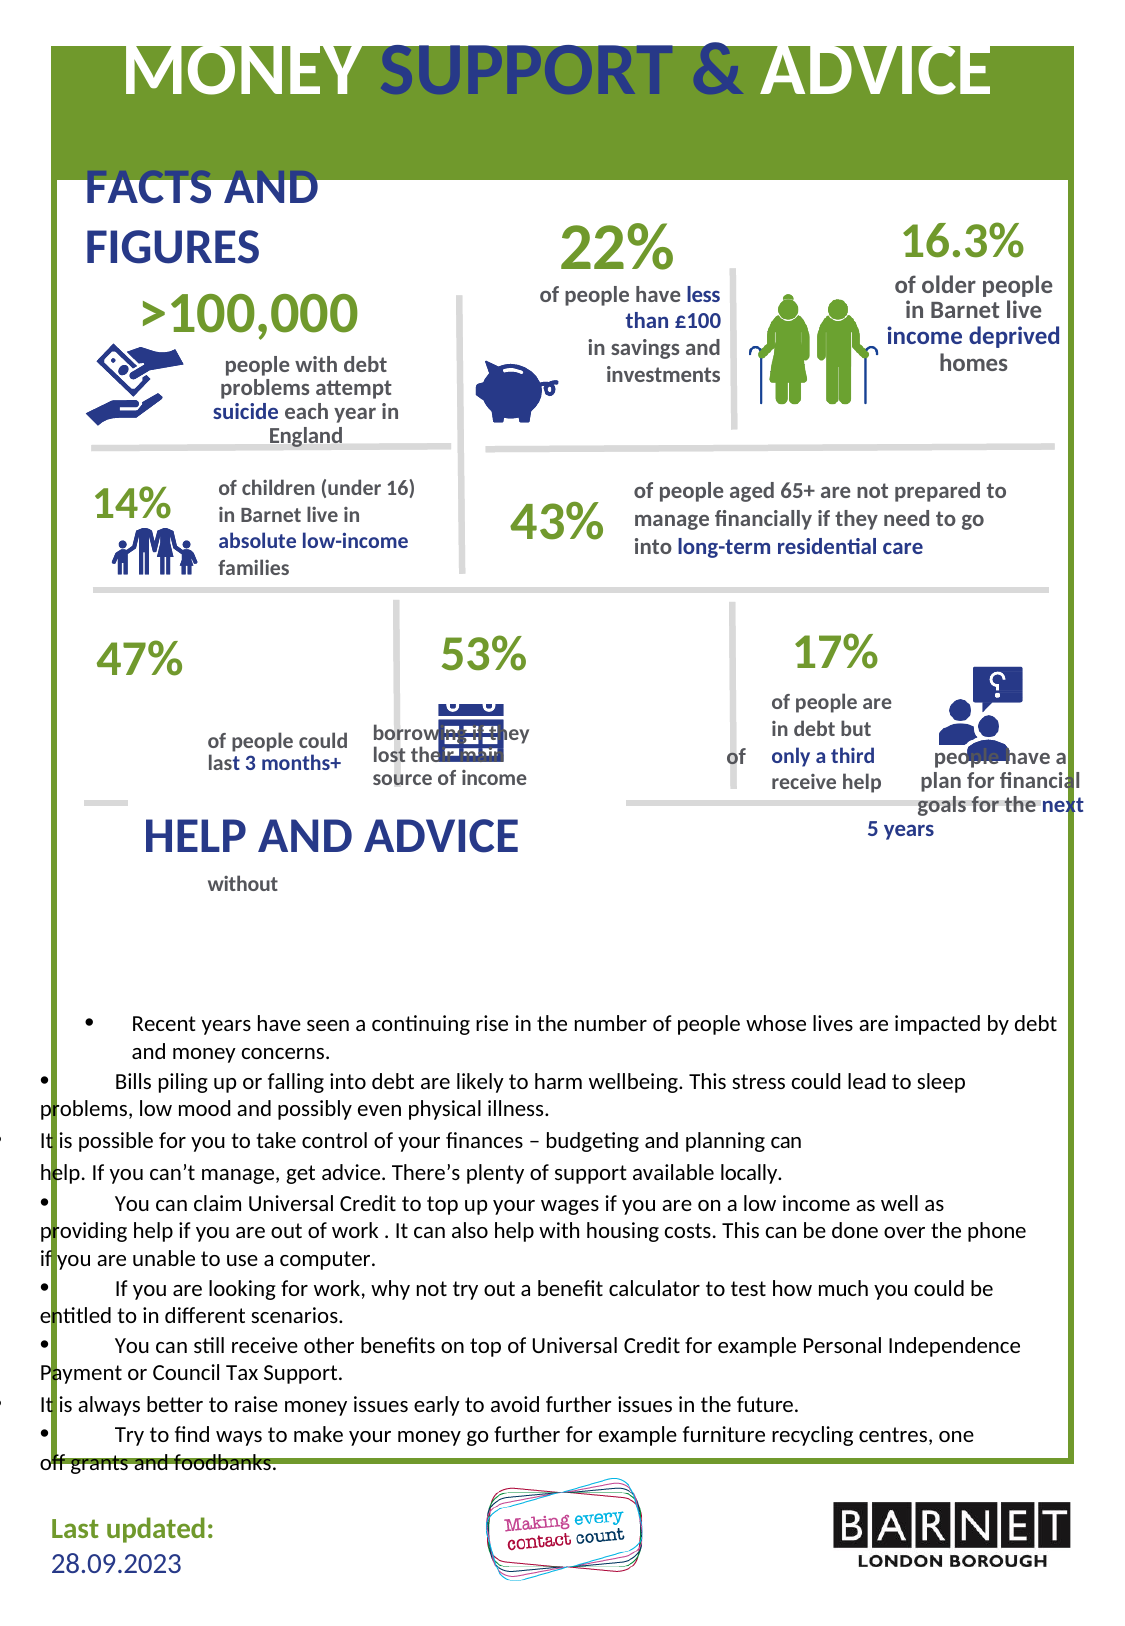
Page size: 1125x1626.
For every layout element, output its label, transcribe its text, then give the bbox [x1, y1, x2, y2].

list You can claim Universal Credit to top up your wages if you are on a low income as well as providing help if you are out of work . It can also help with housing costs. This can be done over the phone if you are unable to use a computer. [57, 1188, 1029, 1272]
text of people could last 3 months+ [207, 729, 368, 797]
text borrowing if they lost their main source of income [372, 722, 532, 791]
list Bills piling up or falling into debt are likely to harm wellbeing. This stress could lead to sleep problems, low mood and possibly even physical illness. [57, 1065, 991, 1122]
text people with debt problems attempt suicide each year in England [213, 353, 399, 444]
text of people are in debt but only a third receive help [771, 688, 900, 792]
subtitle of people have a plan for financial goals for the next 5 years [715, 746, 1068, 842]
text of children (under 16) in Barnet live in absolute low-income families [218, 474, 432, 578]
text of people have less [507, 284, 721, 307]
text 43% [510, 487, 610, 553]
list Try to find ways to make your money go further for example furniture recycling centres, one off grants and foodbanks. [39, 1419, 1001, 1476]
subtitle >100,000 [138, 276, 503, 346]
text FACTS AND FIGURES [84, 180, 503, 276]
text 17% [792, 619, 883, 672]
subtitle [1074, 209, 1085, 269]
text of older people in Barnet live income deprived homes [886, 272, 1061, 377]
text 47% [96, 626, 186, 687]
list If you are looking for work, why not try out a benefit calculator to test how much you could be entitled to in different scenarios. [57, 1272, 1022, 1329]
subtitle of people have a plan for financial goals for the next 5 years [715, 746, 756, 800]
subtitle Recent years have seen a continuing rise in the number of people whose lives are impacted by debt and money concerns. [84, 1006, 1068, 1065]
list is possible for you to take control of your finances – budgeting and planning can [57, 1122, 1068, 1155]
list is always better to raise money issues early to avoid further issues in the future. [57, 1386, 1068, 1419]
list It [0, 1122, 51, 1155]
text without [207, 873, 368, 897]
text 22% [559, 208, 725, 284]
text 14% [92, 474, 174, 520]
text 53% [440, 622, 530, 683]
text than £100 in savings and investments [587, 307, 721, 388]
subtitle MONEY SUPPORT & ADVICE [121, 22, 1085, 113]
list You can still receive other benefits on top of Universal Credit for example Personal Independence Payment or Council Tax Support. [57, 1329, 1036, 1386]
list It [0, 1386, 51, 1419]
subtitle 16.3% [899, 209, 1068, 269]
text of people aged 65+ are not prepared to manage financially if they need to go into long-term residential care [634, 476, 1024, 560]
text HELP AND ADVICE [143, 804, 611, 865]
text help. If you can’t manage, get advice. There’s plenty of support available locally. [57, 1155, 1068, 1187]
